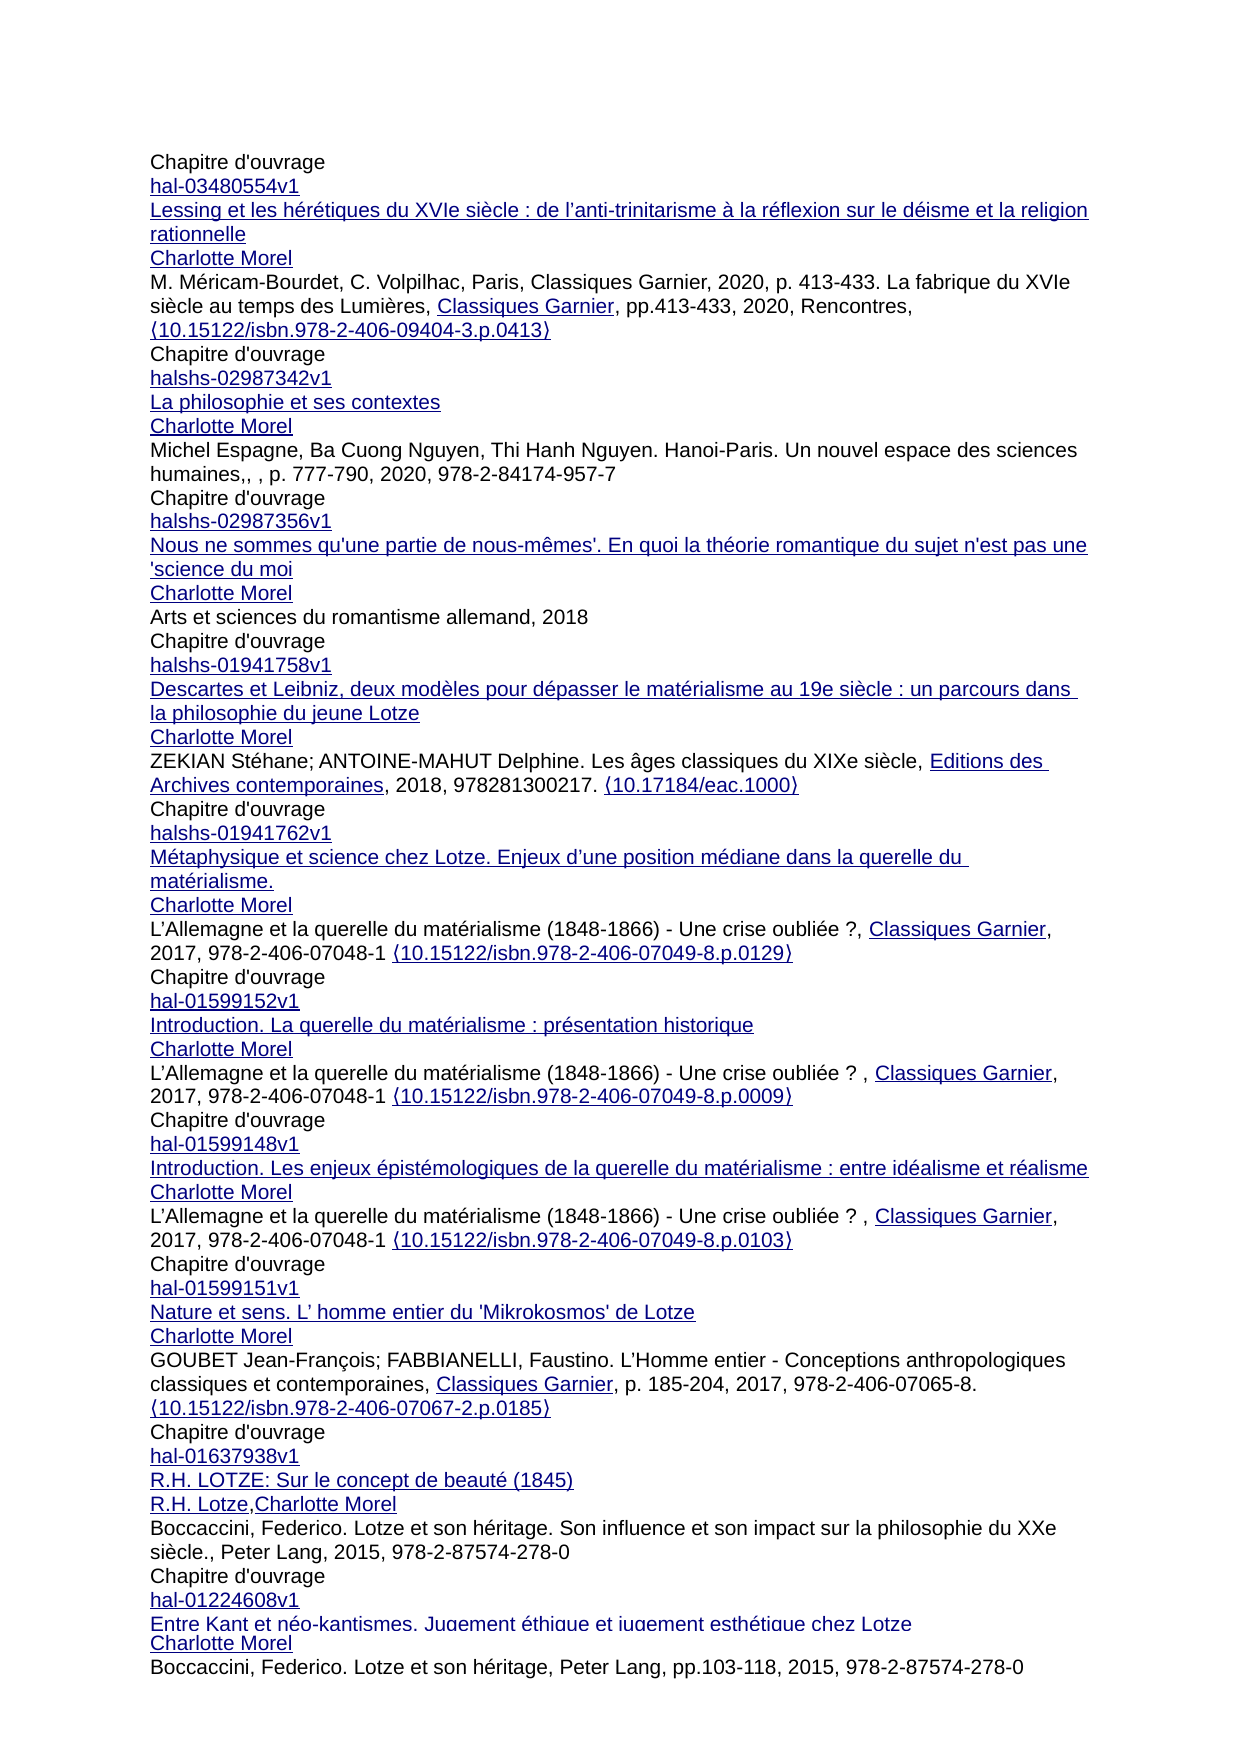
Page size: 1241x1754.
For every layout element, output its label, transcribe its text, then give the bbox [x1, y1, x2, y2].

table_cell Introduction. Les enjeux épistémologiques de la querelle du matérialisme : entre idéalisme et réalisme Charlotte Morel L’Allemagne et la querelle du matérialisme (1848-1866) - Une crise oubliée ? , Classiques Garnier, 2017, 978-2-406-07048-1 ⟨10.15122/isbn.978-2-406-07049-8.p.0103⟩ Chapitre d'ouvrage hal-01599151v1 [150, 1156, 1090, 1300]
table_cell La philosophie et ses contextes Charlotte Morel Michel Espagne, Ba Cuong Nguyen, Thi Hanh Nguyen. Hanoi-Paris. Un nouvel espace des sciences humaines,, , p. 777-790, 2020, 978-2-84174-957-7 Chapitre d'ouvrage halshs-02987356v1 [150, 390, 1090, 533]
table_cell Introduction. La querelle du matérialisme : présentation historique Charlotte Morel L’Allemagne et la querelle du matérialisme (1848-1866) - Une crise oubliée ? , Classiques Garnier, 2017, 978-2-406-07048-1 ⟨10.15122/isbn.978-2-406-07049-8.p.0009⟩ Chapitre d'ouvrage hal-01599148v1 [150, 1013, 1090, 1156]
table_cell R.H. LOTZE: Sur le concept de beauté (1845) R.H. Lotze,Charlotte Morel Boccaccini, Federico. Lotze et son héritage. Son influence et son impact sur la philosophie du XXe siècle., Peter Lang, 2015, 978-2-87574-278-0 Chapitre d'ouvrage hal-01224608v1 [150, 1468, 1090, 1611]
table_cell Nature et sens. L’ homme entier du 'Mikrokosmos' de Lotze Charlotte Morel GOUBET Jean-François; FABBIANELLI, Faustino. L’Homme entier - Conceptions anthropologiques classiques et contemporaines, Classiques Garnier, p. 185-204, 2017, 978-2-406-07065-8. ⟨10.15122/isbn.978-2-406-07067-2.p.0185⟩ Chapitre d'ouvrage hal-01637938v1 [150, 1300, 1090, 1468]
table_cell Lessing et les hérétiques du XVIe siècle : de l’anti-trinitarisme à la réflexion sur le déisme et la religion rationnelle Charlotte Morel M. Méricam-Bourdet, C. Volpilhac, Paris, Classiques Garnier, 2020, p. 413-433. La fabrique du XVIe siècle au temps des Lumières, Classiques Garnier, pp.413-433, 2020, Rencontres, ⟨10.15122/isbn.978-2-406-09404-3.p.0413⟩ Chapitre d'ouvrage halshs-02987342v1 [150, 198, 1090, 389]
table_cell Entre Kant et néo-kantismes. Jugement éthique et jugement esthétique chez Lotze Charlotte Morel Boccaccini, Federico. Lotze et son héritage, Peter Lang, pp.103-118, 2015, 978-2-87574-278-0 [150, 1611, 1090, 1679]
table_cell Nous ne sommes qu'une partie de nous-mêmes'. En quoi la théorie romantique du sujet n'est pas une 'science du moi Charlotte Morel Arts et sciences du romantisme allemand, 2018 Chapitre d'ouvrage halshs-01941758v1 [150, 533, 1090, 677]
table_cell Métaphysique et science chez Lotze. Enjeux d’une position médiane dans la querelle du matérialisme. Charlotte Morel L’Allemagne et la querelle du matérialisme (1848-1866) - Une crise oubliée ?, Classiques Garnier, 2017, 978-2-406-07048-1 ⟨10.15122/isbn.978-2-406-07049-8.p.0129⟩ Chapitre d'ouvrage hal-01599152v1 [150, 845, 1090, 1012]
table_cell Chapitre d'ouvrage hal-03480554v1 [150, 150, 1090, 198]
table_cell Descartes et Leibniz, deux modèles pour dépasser le matérialisme au 19e siècle : un parcours dans la philosophie du jeune Lotze Charlotte Morel ZEKIAN Stéhane; ANTOINE-MAHUT Delphine. Les âges classiques du XIXe siècle, Editions des Archives contemporaines, 2018, 978281300217. ⟨10.17184/eac.1000⟩ Chapitre d'ouvrage halshs-01941762v1 [150, 677, 1090, 845]
